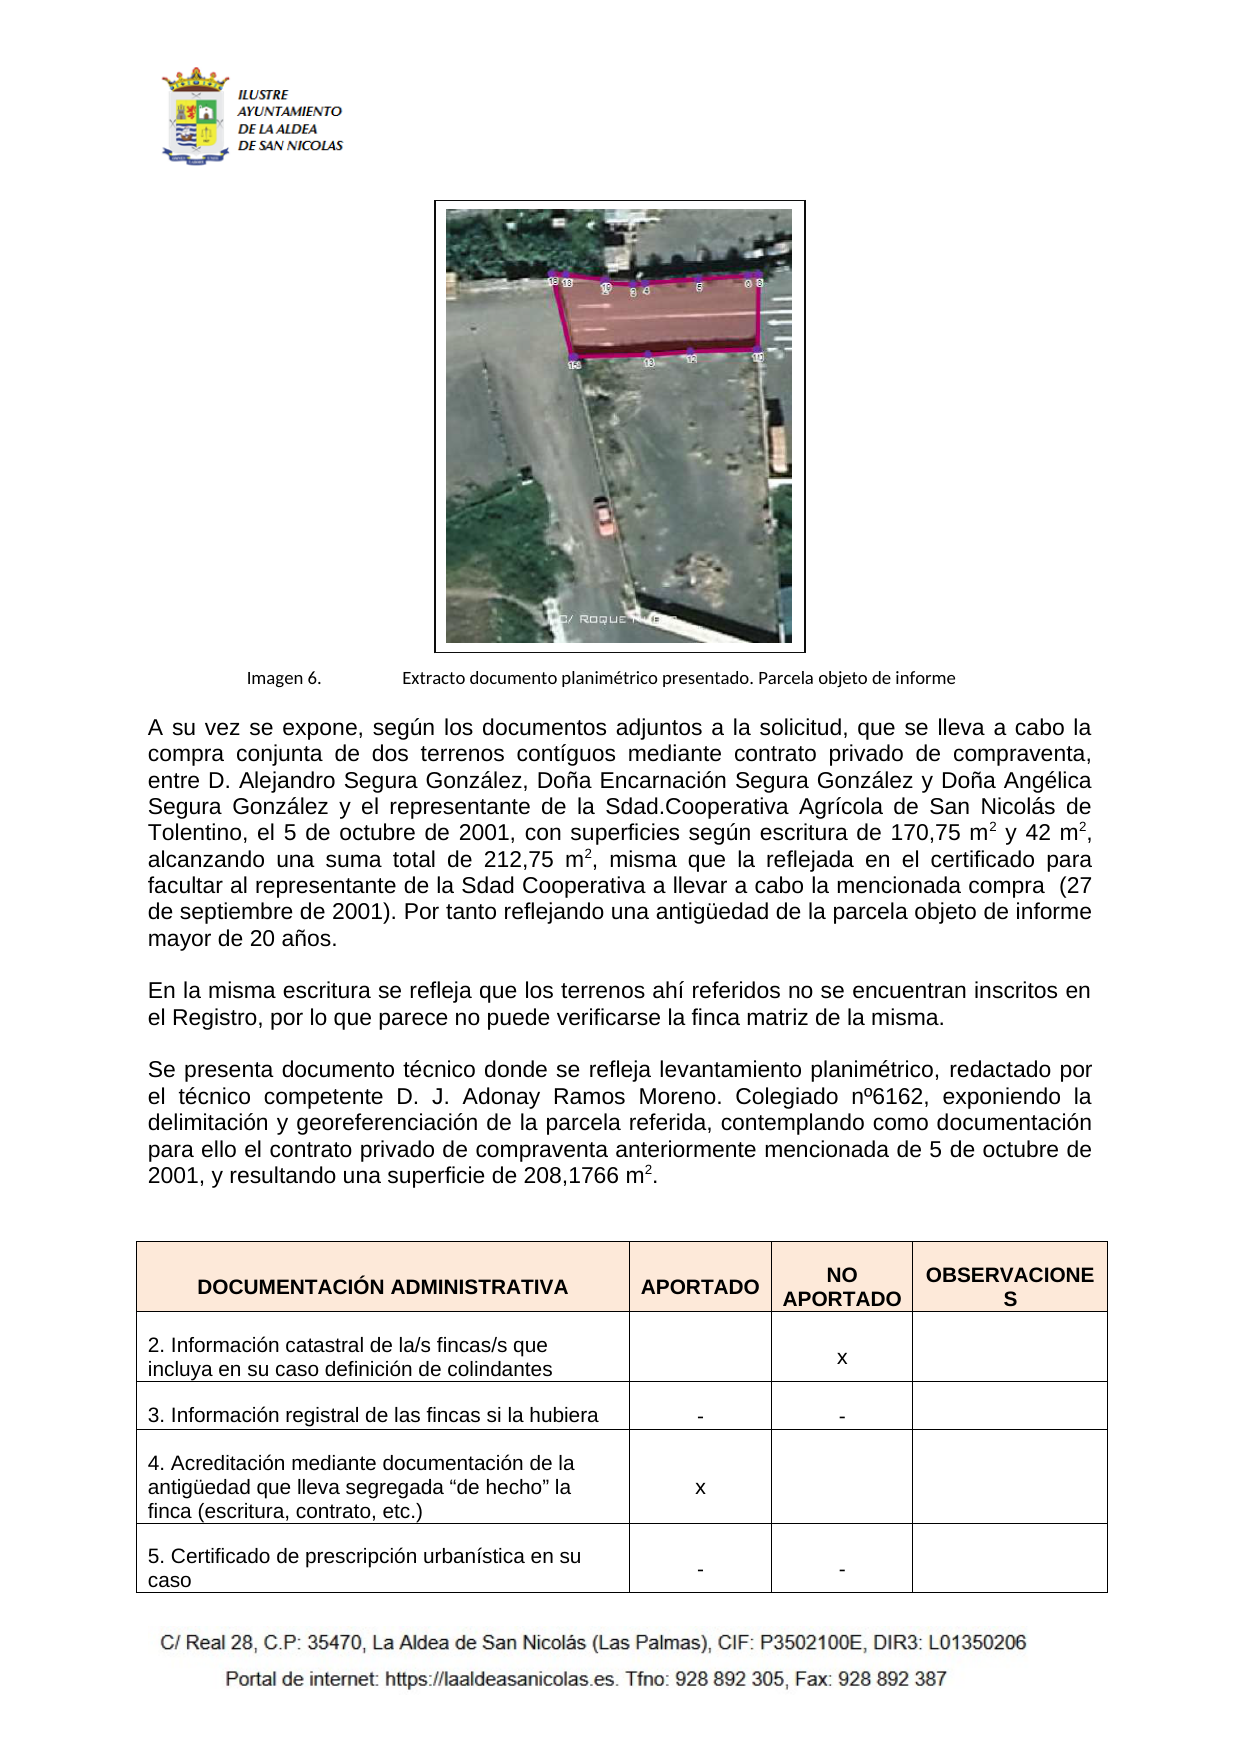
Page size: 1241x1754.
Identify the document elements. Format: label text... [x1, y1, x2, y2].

table_cell 4. Acreditación mediante documentación de la antigüedad que lleva segregada “de hecho” la finca (escritura, contrato, etc.) [137, 1430, 629, 1522]
table_cell x [772, 1312, 912, 1381]
table_cell 3. Información registral de las fincas si la hubiera [137, 1382, 629, 1429]
table_cell [913, 1312, 1107, 1381]
text En la misma escritura se refleja que los terrenos ahí referidos no se encuentran inscritos en el Registro, por lo que parece no puede verificarse la finca matriz de la misma. [148, 977, 1093, 1030]
table_cell 2. Información catastral de la/s fincas/s que incluya en su caso definición de colindantes [137, 1312, 629, 1381]
table_cell [630, 1312, 771, 1381]
picture [148, 1626, 1034, 1695]
table_cell [913, 1382, 1107, 1429]
text A su vez se expone, según los documentos adjuntos a la solicitud, que se lleva a cabo la compra conjunta de dos terrenos contíguos mediante contrato privado de compraventa, entre D. Alejandro Segura González, Doña Encarnación Segura González y Doña Angélica Segura González y el representante de la Sdad.Cooperativa Agrícola de San Nicolás de Tolentino, el 5 de octubre de 2001, con superficies según escritura de 170,75 m2 y 42 m2, alcanzando una suma total de 212,75 m2, misma que la reflejada en el certificado para facultar al representante de la Sdad Cooperativa a llevar a cabo la mencionada compra (27 de septiembre de 2001). Por tanto reflejando una antigüedad de la parcela objeto de informe mayor de 20 años. [148, 714, 1093, 951]
list Extracto documento planimétrico presentado. Parcela objeto de informe [148, 666, 1093, 689]
table_cell - [772, 1524, 912, 1592]
table_header OBSERVACIONES [913, 1242, 1107, 1311]
table_cell 5. Certificado de prescripción urbanística en su caso [137, 1524, 629, 1592]
picture [436, 201, 804, 652]
table_cell [913, 1430, 1107, 1522]
table_cell - [630, 1382, 771, 1429]
table_cell - [772, 1382, 912, 1429]
table_header APORTADO [630, 1242, 771, 1311]
table_cell [913, 1524, 1107, 1592]
table_cell - [630, 1524, 771, 1592]
table_cell x [630, 1430, 771, 1522]
picture [148, 59, 359, 173]
table_cell [772, 1430, 912, 1522]
table_header NO APORTADO [772, 1242, 912, 1311]
text Se presenta documento técnico donde se refleja levantamiento planimétrico, redactado por el técnico competente D. J. Adonay Ramos Moreno. Colegiado nº6162, exponiendo la delimitación y georeferenciación de la parcela referida, contemplando como documentación para ello el contrato privado de compraventa anteriormente mencionada de 5 de octubre de 2001, y resultando una superficie de 208,1766 m2. [148, 1056, 1093, 1188]
table_header DOCUMENTACIÓN ADMINISTRATIVA [137, 1242, 629, 1311]
